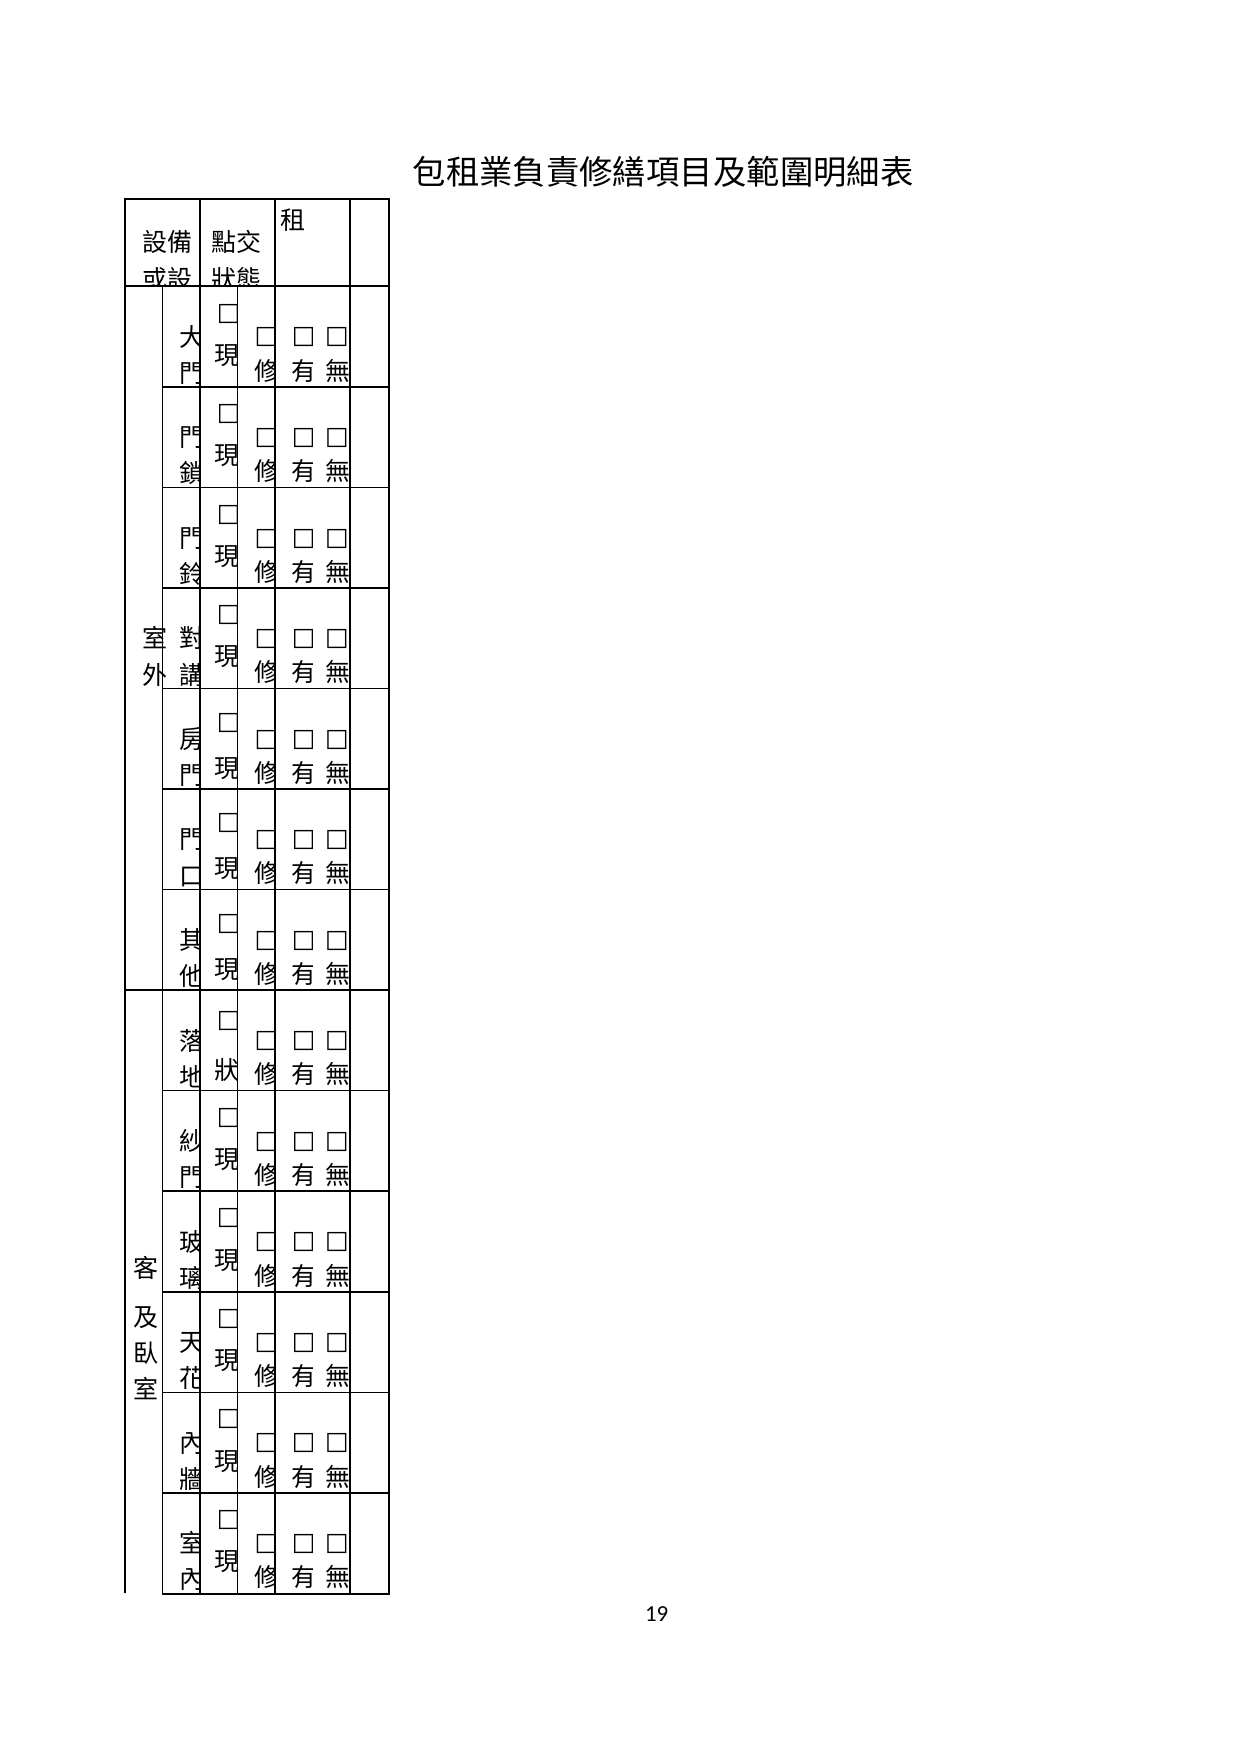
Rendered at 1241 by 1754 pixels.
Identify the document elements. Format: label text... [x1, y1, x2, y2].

table_cell □修繕後點交 [238, 790, 274, 888]
table_header 設備或設施及數量 [126, 200, 199, 285]
table_cell □修繕後點交 [258, 630, 274, 647]
table_cell □修繕後點交 [258, 932, 274, 949]
table_cell 大門 [163, 287, 199, 386]
table_cell □現 狀 [201, 1091, 237, 1190]
table_cell 門口燈 [184, 869, 199, 882]
table_cell [351, 890, 388, 989]
table_cell [351, 790, 388, 888]
table_cell □現 狀 [201, 1293, 237, 1391]
table_cell [351, 1293, 388, 1391]
table_cell □修繕後點交 [238, 1494, 274, 1593]
table_cell □修繕後點交 [238, 991, 274, 1089]
table_cell □有 [276, 488, 312, 587]
table_cell □修繕後點交 [258, 1334, 274, 1351]
table_cell [351, 287, 388, 386]
table_cell □現 狀 [220, 1310, 236, 1327]
table_cell 客餐廳 [126, 991, 162, 1291]
table_cell □現 狀 [220, 714, 236, 731]
table_cell 其他 [163, 890, 199, 989]
table_cell □現 狀 [220, 1511, 236, 1528]
table_cell [351, 1091, 388, 1190]
table_cell □有 [276, 790, 312, 888]
table_cell □無 [313, 287, 349, 386]
table_cell 門鎖 [163, 388, 199, 486]
table_cell □現 狀 [201, 1494, 237, 1593]
table_cell □修繕後點交 [258, 1032, 274, 1049]
table_cell □修繕後點交 [238, 488, 274, 587]
table_cell □現 狀 [220, 305, 236, 322]
table_cell □無 [313, 1293, 349, 1391]
table_cell □無 [313, 388, 349, 486]
table_cell 狀 [201, 1058, 237, 1089]
table_cell □修繕後點交 [238, 689, 274, 788]
table_cell □現 狀 [220, 606, 236, 623]
table_cell □有 [276, 287, 312, 386]
table_cell □無 [313, 890, 349, 989]
table_cell □現 狀 [220, 1410, 236, 1427]
table_cell 室外 [126, 287, 162, 989]
table_cell □現 狀 [220, 1209, 236, 1226]
table_cell □現 狀 [201, 589, 237, 687]
table_cell □現 狀 [201, 790, 237, 888]
table_cell □修繕後點交 [258, 328, 274, 345]
table_cell □無 [313, 1393, 349, 1492]
table_cell 房門 [163, 689, 199, 788]
table_cell □修繕後點交 [258, 1233, 274, 1250]
table_cell □無 [313, 488, 349, 587]
table_cell □現 狀 [201, 488, 237, 587]
table_cell □有 [276, 1091, 312, 1190]
table_cell □有 [276, 1192, 312, 1291]
table_cell □有 [276, 1494, 312, 1593]
table_cell □修繕後點交 [258, 1434, 274, 1451]
table_cell □現 狀 [201, 1192, 237, 1291]
table_cell □有 [276, 589, 312, 687]
table_cell 落地門窗 [163, 991, 199, 1089]
table_cell □修繕後點交 [258, 429, 274, 446]
table_cell [351, 388, 388, 486]
table_cell □無 [313, 991, 349, 1089]
table_header 點交狀態 [201, 200, 274, 285]
table_cell □無 [313, 1192, 349, 1291]
table_cell □現 狀 [201, 1393, 237, 1492]
table_cell □修繕後點交 [238, 589, 274, 687]
table_cell □有 [276, 1393, 312, 1492]
table_cell □修繕後點交 [258, 1535, 274, 1552]
table_cell 內牆壁 [163, 1393, 199, 1492]
table_cell [351, 1192, 388, 1291]
table_cell □有 [276, 689, 312, 788]
table_header 租賃期間損壞之修繕 責任 [276, 200, 349, 285]
table_cell [351, 1393, 388, 1492]
table_cell 門口燈 [163, 790, 199, 888]
table_cell □修繕後點交 [258, 1133, 274, 1150]
table_cell □修繕後點交 [238, 1393, 274, 1492]
table_cell □現 [220, 1012, 236, 1029]
table_cell □無 [313, 1091, 349, 1190]
table_cell □無 [313, 1494, 349, 1593]
table_cell 對講機 [163, 589, 199, 687]
table_cell 及臥室 [126, 1291, 162, 1593]
table_cell □現 狀 [220, 405, 236, 422]
table_cell □有 [276, 991, 312, 1089]
table_cell □現 狀 [201, 388, 237, 486]
table_cell 門鈴 [163, 488, 199, 587]
table_cell □有 [276, 890, 312, 989]
table_cell □修繕後點交 [238, 1192, 274, 1291]
table_cell □現 狀 [220, 506, 236, 523]
table_cell [351, 689, 388, 788]
table_cell □有 [276, 388, 312, 486]
table_cell [351, 488, 388, 587]
table_cell □有 [276, 1293, 312, 1391]
table_cell □現 狀 [220, 915, 236, 932]
table_cell □現 狀 [220, 814, 236, 831]
table_cell [351, 589, 388, 687]
table_cell □修繕後點交 [238, 890, 274, 989]
text 包租業負責修繕項目及範圍明細表 [412, 150, 1240, 193]
table_cell 玻璃窗 [163, 1192, 199, 1291]
table_cell [351, 991, 388, 1089]
table_cell 紗門 [163, 1091, 199, 1190]
table_cell □現 [201, 991, 237, 1034]
table_cell □現 狀 [201, 287, 237, 386]
table_cell [201, 1034, 237, 1058]
table_cell □修繕後點交 [238, 1293, 274, 1391]
table_cell □現 狀 [201, 890, 237, 989]
table_cell 落地門窗 [192, 1072, 199, 1086]
table_cell [351, 1494, 388, 1593]
table_cell □現 狀 [220, 1109, 236, 1126]
table_cell □現 狀 [201, 689, 237, 788]
table_cell □修繕後點交 [258, 731, 274, 748]
table_cell □無 [313, 790, 349, 888]
table_cell □無 [313, 689, 349, 788]
table_cell □修繕後點交 [258, 530, 274, 547]
table_cell □修繕後點交 [238, 388, 274, 486]
table_cell □修繕後點交 [258, 831, 274, 848]
table_cell □修繕後點交 [238, 287, 274, 386]
table_cell □修繕後點交 [238, 1091, 274, 1190]
table_cell 室內地板 [163, 1494, 199, 1593]
table_cell □無 [313, 589, 349, 687]
table_header 備註 [351, 200, 388, 285]
table_cell 天花板 [163, 1293, 199, 1391]
